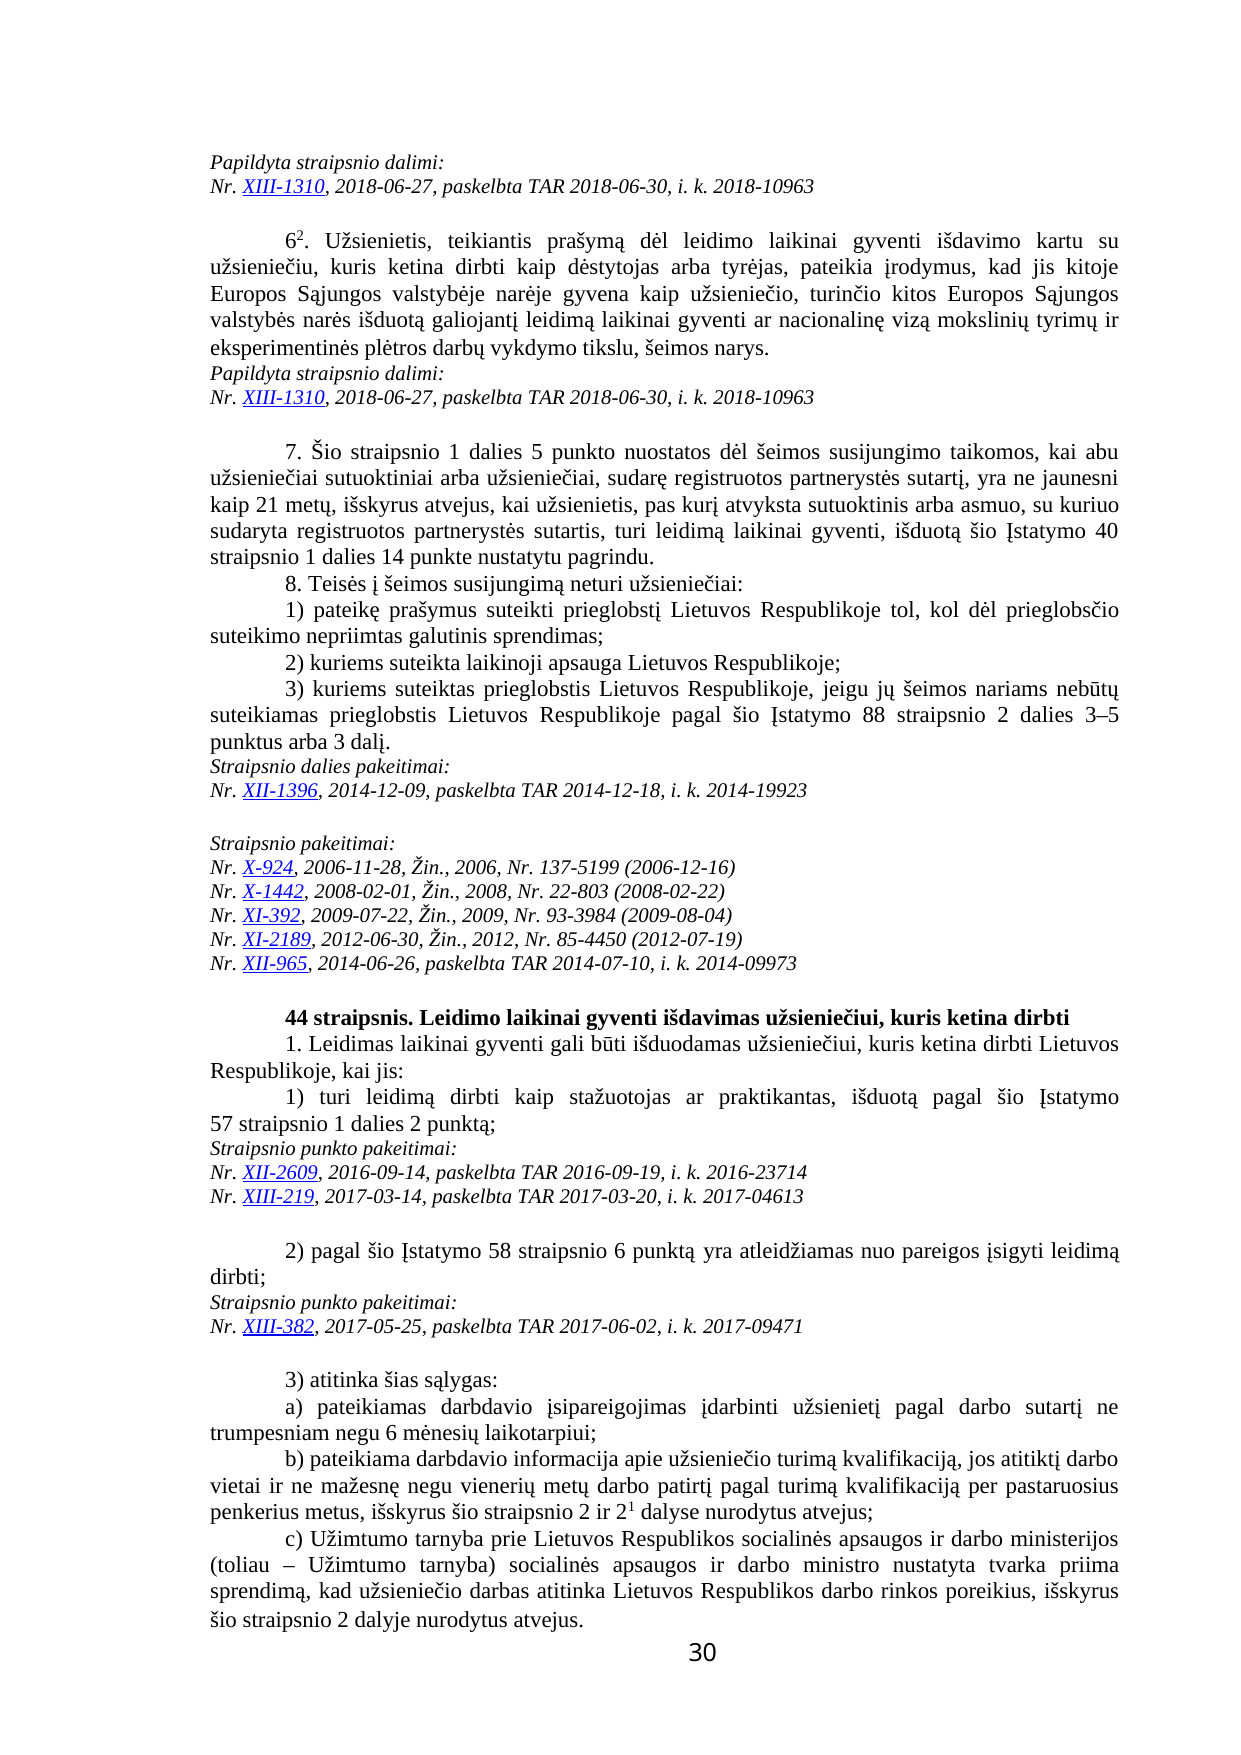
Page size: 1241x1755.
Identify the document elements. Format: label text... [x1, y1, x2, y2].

text Straipsnio punkto pakeitimai: [210, 1289, 1120, 1314]
text 7. Šio straipsnio 1 dalies 5 punkto nuostatos dėl šeimos susijungimo taikomos, kai abu užsieniečiai sutuoktiniai arba užsieniečiai, sudarę registruotos partnerystės sutartį, yra ne jaunesni kaip 21 metų, išskyrus atvejus, kai užsienietis, pas kurį atvyksta sutuoktinis arba asmuo, su kuriuo sudaryta registruotos partnerystės sutartis, turi leidimą laikinai gyventi, išduotą šio Įstatymo 40 straipsnio 1 dalies 14 punkte nustatytu pagrindu. [210, 438, 1120, 570]
text Nr. XIII-219, 2017-03-14, paskelbta TAR 2017-03-20, i. k. 2017-04613 [210, 1184, 1120, 1208]
text 3) kuriems suteiktas prieglobstis Lietuvos Respublikoje, jeigu jų šeimos nariams nebūtų suteikiamas prieglobstis Lietuvos Respublikoje pagal šio Įstatymo 88 straipsnio 2 dalies 3–5 punktus arba 3 dalį. [210, 675, 1120, 754]
text 1) turi leidimą dirbti kaip stažuotojas ar praktikantas, išduotą pagal šio Įstatymo 57 straipsnio 1 dalies 2 punktą; [210, 1083, 1120, 1136]
text a) pateikiamas darbdavio įsipareigojimas įdarbinti užsienietį pagal darbo sutartį ne trumpesniam negu 6 mėnesių laikotarpiui; [210, 1393, 1120, 1446]
text 2) pagal šio Įstatymo 58 straipsnio 6 punktą yra atleidžiamas nuo pareigos įsigyti leidimą dirbti; [210, 1237, 1120, 1289]
text Nr. XI-392, 2009-07-22, Žin., 2009, Nr. 93-3984 (2009-08-04) [210, 903, 1120, 927]
text Straipsnio dalies pakeitimai: [210, 754, 1120, 778]
text Nr. X-1442, 2008-02-01, Žin., 2008, Nr. 22-803 (2008-02-22) [210, 879, 1120, 903]
text 1) pateikę prašymus suteikti prieglobstį Lietuvos Respublikoje tol, kol dėl prieglobsčio suteikimo nepriimtas galutinis sprendimas; [210, 596, 1120, 649]
text 1. Leidimas laikinai gyventi gali būti išduodamas užsieniečiui, kuris ketina dirbti Lietuvos Respublikoje, kai jis: [210, 1031, 1120, 1083]
text Nr. XII-1396, 2014-12-09, paskelbta TAR 2014-12-18, i. k. 2014-19923 [210, 778, 1120, 802]
text Nr. XIII-382, 2017-05-25, paskelbta TAR 2017-06-02, i. k. 2017-09471 [210, 1314, 1120, 1338]
text b) pateikiama darbdavio informacija apie užsieniečio turimą kvalifikaciją, jos atitiktį darbo vietai ir ne mažesnę negu vienerių metų darbo patirtį pagal turimą kvalifikaciją per pastaruosius penkerius metus, išskyrus šio straipsnio 2 ir 21 dalyse nurodytus atvejus; [210, 1446, 1120, 1524]
text Straipsnio punkto pakeitimai: [210, 1136, 1120, 1160]
text Nr. XII-2609, 2016-09-14, paskelbta TAR 2016-09-19, i. k. 2016-23714 [210, 1160, 1120, 1184]
text 3) atitinka šias sąlygas: [210, 1366, 1120, 1393]
text 2) kuriems suteikta laikinoji apsauga Lietuvos Respublikoje; [210, 649, 1120, 675]
text Papildyta straipsnio dalimi: [210, 361, 1120, 385]
text Nr. XII-965, 2014-06-26, paskelbta TAR 2014-07-10, i. k. 2014-09973 [210, 951, 1120, 975]
text 62. Užsienietis, teikiantis prašymą dėl leidimo laikinai gyventi išdavimo kartu su užsieniečiu, kuris ketina dirbti kaip dėstytojas arba tyrėjas, pateikia įrodymus, kad jis kitoje Europos Sąjungos valstybėje narėje gyvena kaip užsieniečio, turinčio kitos Europos Sąjungos valstybės narės išduotą galiojantį leidimą laikinai gyventi ar nacionalinę vizą mokslinių tyrimų ir eksperimentinės plėtros darbų vykdymo tikslu, šeimos narys. [210, 227, 1120, 361]
text c) Užimtumo tarnyba prie Lietuvos Respublikos socialinės apsaugos ir darbo ministerijos (toliau – Užimtumo tarnyba) socialinės apsaugos ir darbo ministro nustatyta tvarka priima sprendimą, kad užsieniečio darbas atitinka Lietuvos Respublikos darbo rinkos poreikius, išskyrus šio straipsnio 2 dalyje nurodytus atvejus. [210, 1524, 1120, 1632]
text 44 straipsnis. Leidimo laikinai gyventi išdavimas užsieniečiui, kuris ketina dirbti [210, 1004, 1120, 1031]
text Papildyta straipsnio dalimi: [210, 150, 1120, 174]
text Nr. X-924, 2006-11-28, Žin., 2006, Nr. 137-5199 (2006-12-16) [210, 855, 1120, 879]
text 8. Teisės į šeimos susijungimą neturi užsieniečiai: [210, 570, 1120, 596]
text Nr. XIII-1310, 2018-06-27, paskelbta TAR 2018-06-30, i. k. 2018-10963 [210, 174, 1120, 198]
text Nr. XIII-1310, 2018-06-27, paskelbta TAR 2018-06-30, i. k. 2018-10963 [210, 385, 1120, 409]
text Straipsnio pakeitimai: [210, 831, 1120, 855]
text Nr. XI-2189, 2012-06-30, Žin., 2012, Nr. 85-4450 (2012-07-19) [210, 927, 1120, 951]
